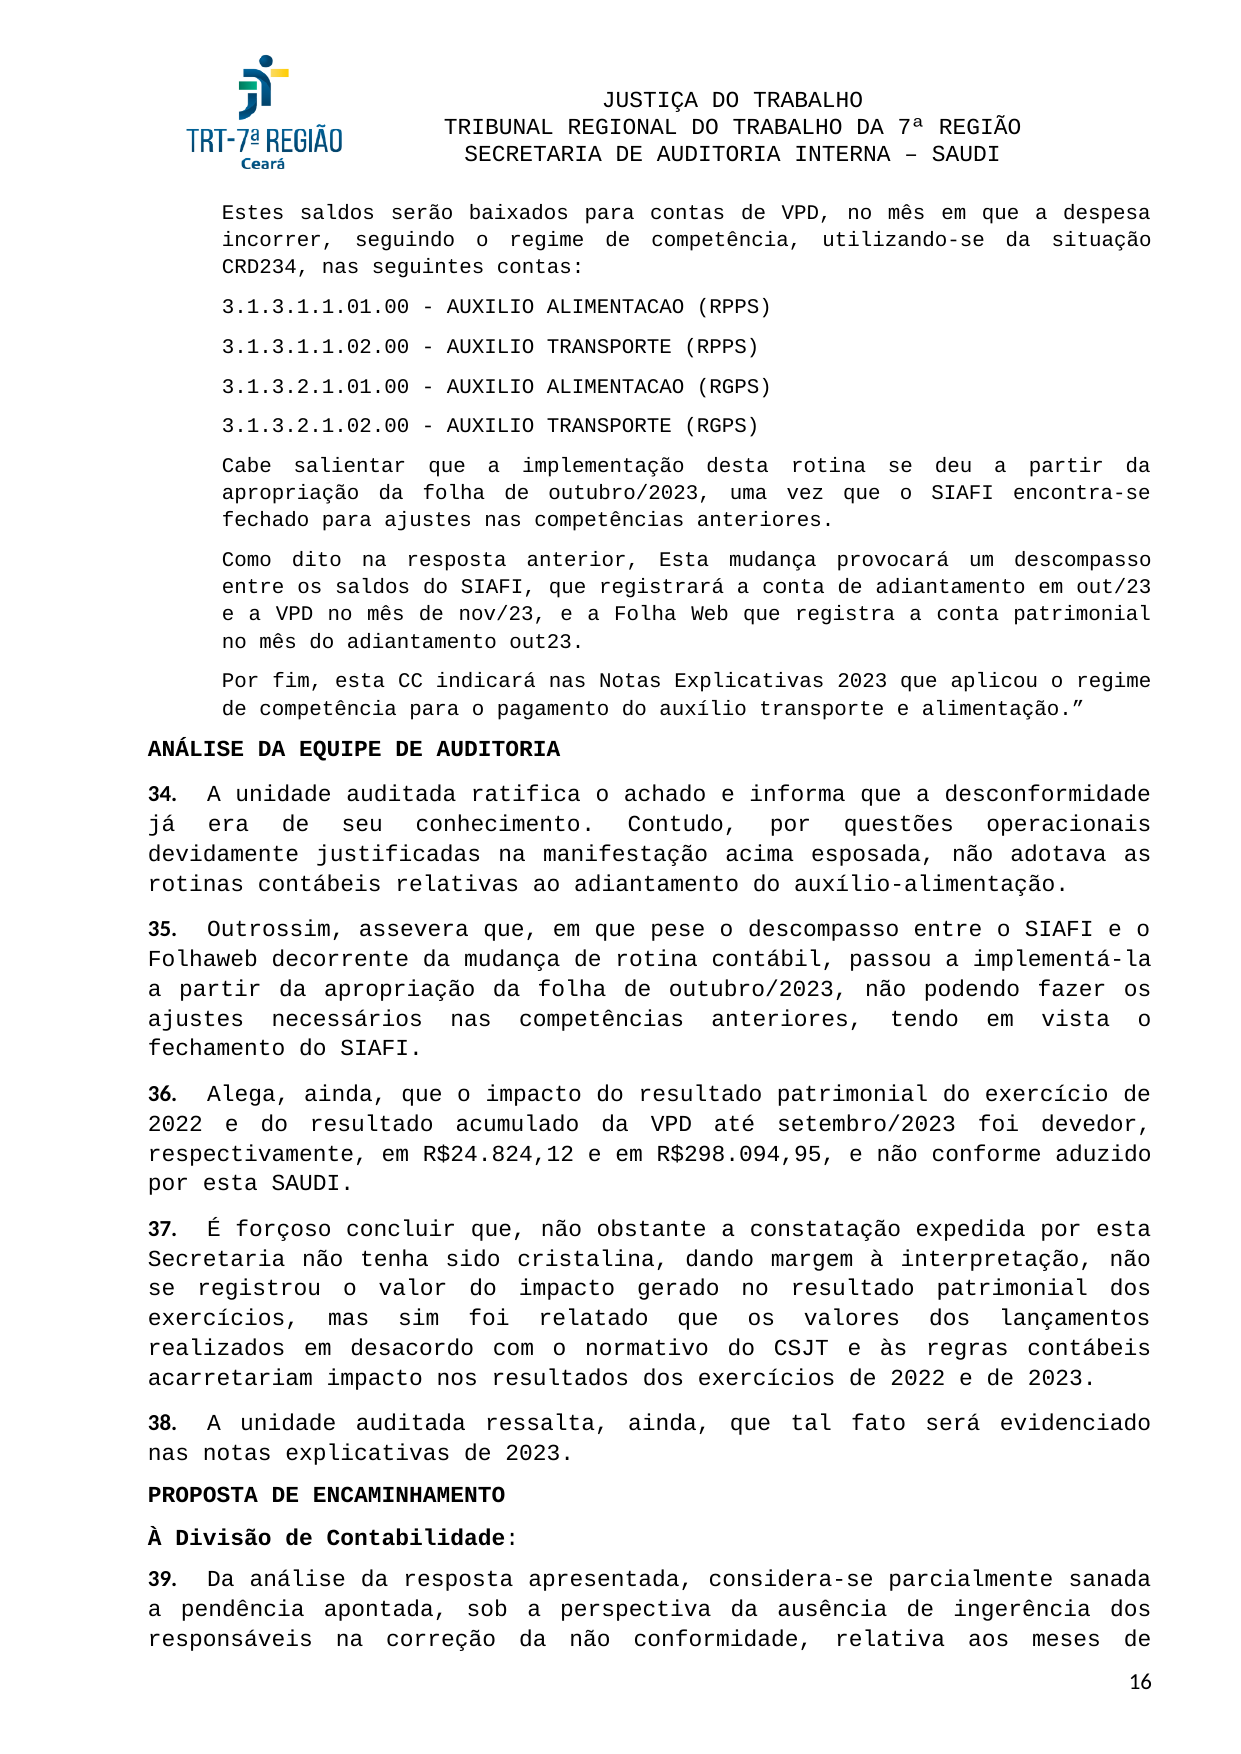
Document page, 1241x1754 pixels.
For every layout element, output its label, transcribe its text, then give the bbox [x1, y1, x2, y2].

text Por fim, esta CC indicará nas Notas Explicativas 2023 que aplicou o regime de competência para o pagamento do auxílio transporte e alimentação.” [222, 670, 1152, 721]
text Cabe salientar que a implementação desta rotina se deu a partir da apropriação da folha de outubro/2023, uma vez que o SIAFI encontra-se fechado para ajustes nas competências anteriores. [222, 455, 1152, 533]
text 3.1.3.1.1.02.00 - AUXILIO TRANSPORTE (RPPS) [222, 336, 1152, 359]
text Como dito na resposta anterior, Esta mudança provocará um descompasso entre os saldos do SIAFI, que registrará a conta de adiantamento em out/23 e a VPD no mês de nov/23, e a Folha Web que registra a conta patrimonial no mês do adiantamento out23. [222, 549, 1152, 654]
text À Divisão de Contabilidade: [148, 1526, 1152, 1552]
text Estes saldos serão baixados para contas de VPD, no mês em que a despesa incorrer, seguindo o regime de competência, utilizando-se da situação CRD234, nas seguintes contas: [222, 202, 1152, 280]
text PROPOSTA DE ENCAMINHAMENTO [148, 1484, 1152, 1510]
list Outrossim, assevera que, em que pese o descompasso entre o SIAFI e o Folhaweb decorrente da mudança de rotina contábil, passou a implementá-la a partir da apropriação da folha de outubro/2023, não podendo fazer os ajustes necessários nas competências anteriores, tendo em vista o fechamento do SIAFI. [148, 914, 1152, 1063]
list A unidade auditada ratifica o achado e informa que a desconformidade já era de seu conhecimento. Contudo, por questões operacionais devidamente justificadas na manifestação acima esposada, não adotava as rotinas contábeis relativas ao adiantamento do auxílio-alimentação. [148, 779, 1152, 898]
list Da análise da resposta apresentada, considera-se parcialmente sanada a pendência apontada, sob a perspectiva da ausência de ingerência dos responsáveis na correção da não conformidade, relativa aos meses de [148, 1564, 1152, 1653]
list É forçoso concluir que, não obstante a constatação expedida por esta Secretaria não tenha sido cristalina, dando margem à interpretação, não se registrou o valor do impacto gerado no resultado patrimonial dos exercícios, mas sim foi relatado que os valores dos lançamentos realizados em desacordo com o normativo do CSJT e às regras contábeis acarretariam impacto nos resultados dos exercícios de 2022 e de 2023. [148, 1214, 1152, 1392]
picture [171, 52, 352, 176]
list A unidade auditada ressalta, ainda, que tal fato será evidenciado nas notas explicativas de 2023. [148, 1408, 1152, 1467]
list Alega, ainda, que o impacto do resultado patrimonial do exercício de 2022 e do resultado acumulado da VPD até setembro/2023 foi devedor, respectivamente, em R$24.824,12 e em R$298.094,95, e não conforme aduzido por esta SAUDI. [148, 1079, 1152, 1198]
text ANÁLISE DA EQUIPE DE AUDITORIA [148, 737, 1152, 763]
text 3.1.3.2.1.02.00 - AUXILIO TRANSPORTE (RGPS) [222, 415, 1152, 439]
text 3.1.3.2.1.01.00 - AUXILIO ALIMENTACAO (RGPS) [222, 376, 1152, 399]
text 3.1.3.1.1.01.00 - AUXILIO ALIMENTACAO (RPPS) [222, 296, 1152, 320]
